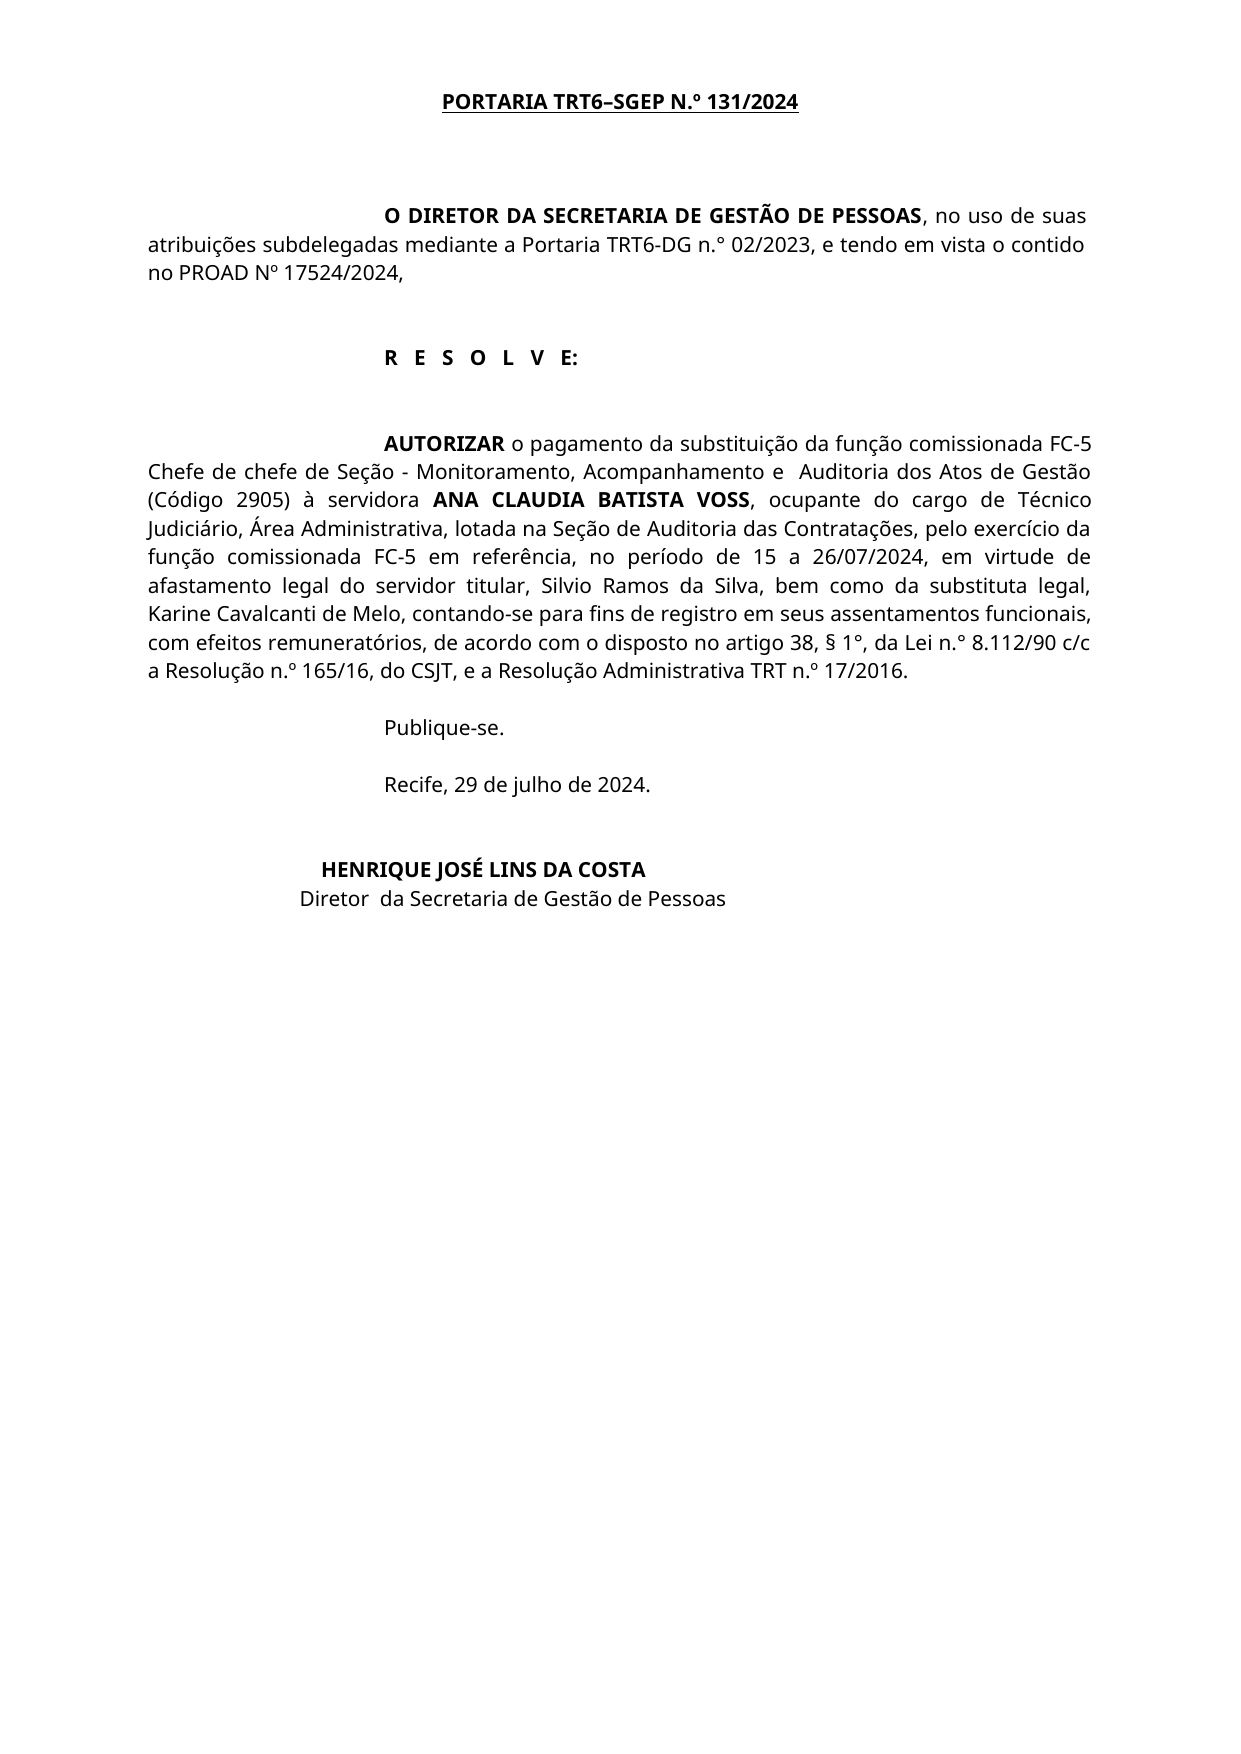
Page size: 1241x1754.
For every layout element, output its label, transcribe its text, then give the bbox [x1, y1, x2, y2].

text PORTARIA TRT6–SGEP N.º 131/2024 [148, 87, 1092, 116]
text AUTORIZAR o pagamento da substituição da função comissionada FC-5 Chefe de chefe de Seção - Monitoramento, Acompanhamento e Auditoria dos Atos de Gestão (Código 2905) à servidora ANA CLAUDIA BATISTA VOSS, ocupante do cargo de Técnico Judiciário, Área Administrativa, lotada na Seção de Auditoria das Contratações, pelo exercício da função comissionada FC-5 em referência, no período de 15 a 26/07/2024, em virtude de afastamento legal do servidor titular, Silvio Ramos da Silva, bem como da substituta legal, Karine Cavalcanti de Melo, contando-se para fins de registro em seus assentamentos funcionais, com efeitos remuneratórios, de acordo com o disposto no artigo 38, § 1°, da Lei n.° 8.112/90 c/c a Resolução n.º 165/16, do CSJT, e a Resolução Administrativa TRT n.º 17/2016. [148, 429, 1092, 685]
text HENRIQUE JOSÉ LINS DA COSTA [148, 855, 1092, 884]
text Diretor da Secretaria de Gestão de Pessoas [148, 884, 1092, 912]
text Recife, 29 de julho de 2024. [148, 770, 1092, 798]
text R E S O L V E: [148, 343, 1087, 372]
text Publique-se. [148, 713, 1092, 742]
text O DIRETOR DA SECRETARIA DE GESTÃO DE PESSOAS, no uso de suas atribuições subdelegadas mediante a Portaria TRT6-DG n.° 02/2023, e tendo em vista o contido no PROAD Nº 17524/2024, [148, 201, 1087, 287]
